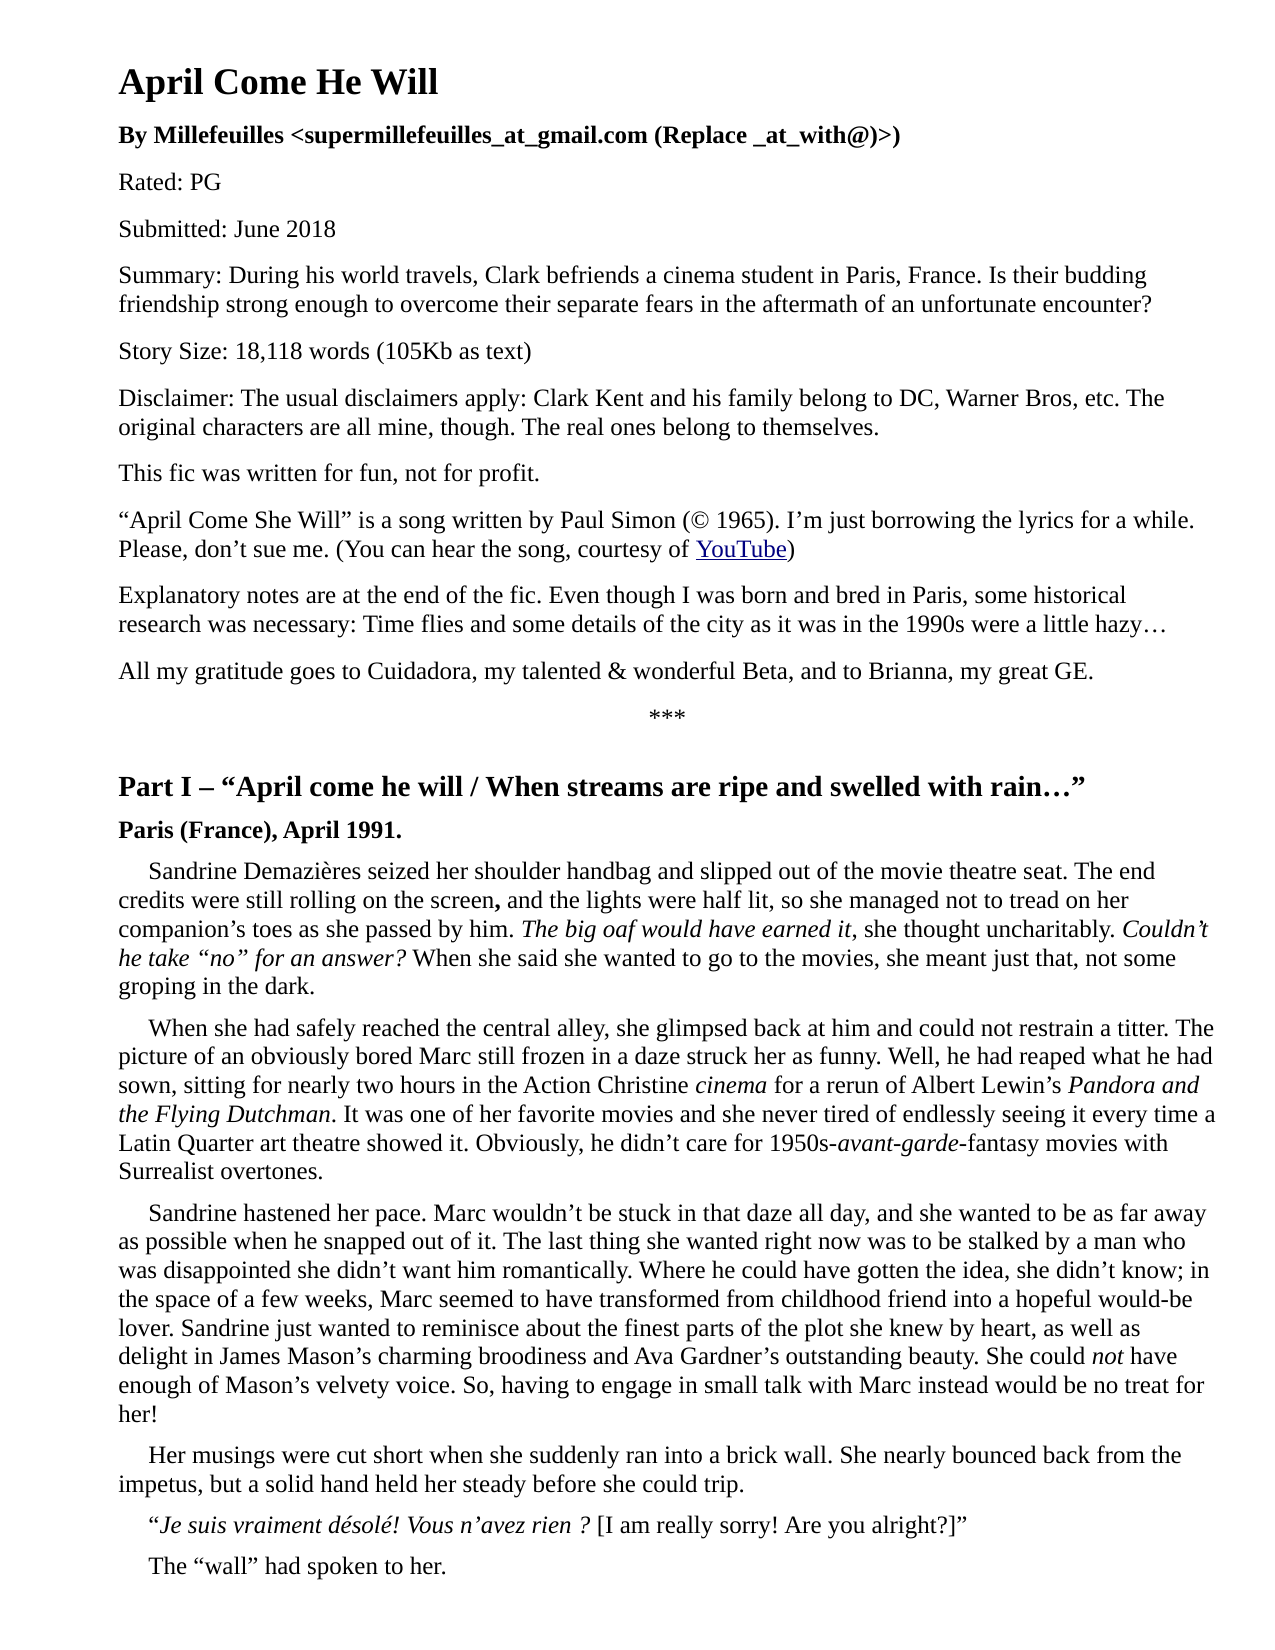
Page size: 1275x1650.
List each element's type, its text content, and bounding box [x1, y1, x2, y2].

text This fic was written for fun, not for profit. [118, 458, 1216, 487]
text By Millefeuilles <supermillefeuilles_at_gmail.com (Replace _at_with@)>) [118, 120, 1216, 149]
text All my gratitude goes to Cuidadora, my talented & wonderful Beta, and to Brianna, my great GE. [118, 656, 1216, 685]
text Her musings were cut short when she suddenly ran into a brick wall. She nearly bounced back from the impetus, but a solid hand held her steady before she could trip. [118, 1440, 1216, 1498]
subtitle April Come He Will [118, 59, 1216, 102]
text Sandrine hastened her pace. Marc wouldn’t be stuck in that daze all day, and she wanted to be as far away as possible when he snapped out of it. The last thing she wanted right now was to be stalked by a man who was disappointed she didn’t want him romantically. Where he could have gotten the idea, she didn’t know; in the space of a few weeks, Marc seemed to have transformed from childhood friend into a hopeful would-be lover. Sandrine just wanted to reminisce about the finest parts of the plot she knew by heart, as well as delight in James Mason’s charming broodiness and Ava Gardner’s outstanding beauty. She could not have enough of Mason’s velvety voice. So, having to engage in small talk with Marc instead would be no treat for her! [118, 1198, 1216, 1428]
text Rated: PG [118, 167, 1216, 196]
text Disclaimer: The usual disclaimers apply: Clark Kent and his family belong to DC, Warner Bros, etc. The original characters are all mine, though. The real ones belong to themselves. [118, 383, 1216, 440]
text When she had safely reached the central alley, she glimpsed back at him and could not restrain a titter. The picture of an obviously bored Marc still frozen in a daze struck her as funny. Well, he had reaped what he had sown, sitting for nearly two hours in the Action Christine cinema for a rerun of Albert Lewin’s Pandora and the Flying Dutchman. It was one of her favorite movies and she never tired of endlessly seeing it every time a Latin Quarter art theatre showed it. Obviously, he didn’t care for 1950s-avant-garde-fantasy movies with Surrealist overtones. [118, 1013, 1216, 1185]
text Summary: During his world travels, Clark befriends a cinema student in Paris, France. Is their budding friendship strong enough to overcome their separate fears in the aftermath of an unfortunate encounter? [118, 261, 1216, 318]
text “April Come She Will” is a song written by Paul Simon (© 1965). I’m just borrowing the lyrics for a while. Please, don’t sue me. (You can hear the song, courtesy of YouTube) [118, 505, 1216, 563]
text Sandrine Demazières seized her shoulder handbag and slipped out of the movie theatre seat. The end credits were still rolling on the screen, and the lights were half lit, so she managed not to tread on her companion’s toes as she passed by him. The big oaf would have earned it, she thought uncharitably. Couldn’t he take “no” for an answer? When she said she wanted to go to the movies, she meant just that, not some groping in the dark. [118, 856, 1216, 1000]
text Paris (France), April 1991. [118, 815, 1216, 844]
text Explanatory notes are at the end of the fic. Even though I was born and bred in Paris, some historical research was necessary: Time flies and some details of the city as it was in the 1990s were a little hazy… [118, 581, 1216, 638]
subtitle Part I – “April come he will / When streams are ripe and swelled with rain…” [118, 769, 1216, 803]
text Story Size: 18,118 words (105Kb as text) [118, 336, 1216, 365]
text “Je suis vraiment désolé! Vous n’avez rien ? [I am really sorry! Are you alright?]” [118, 1510, 1216, 1539]
text The “wall” had spoken to her. [118, 1551, 1216, 1580]
text *** [118, 703, 1216, 732]
text Submitted: June 2018 [118, 214, 1216, 242]
